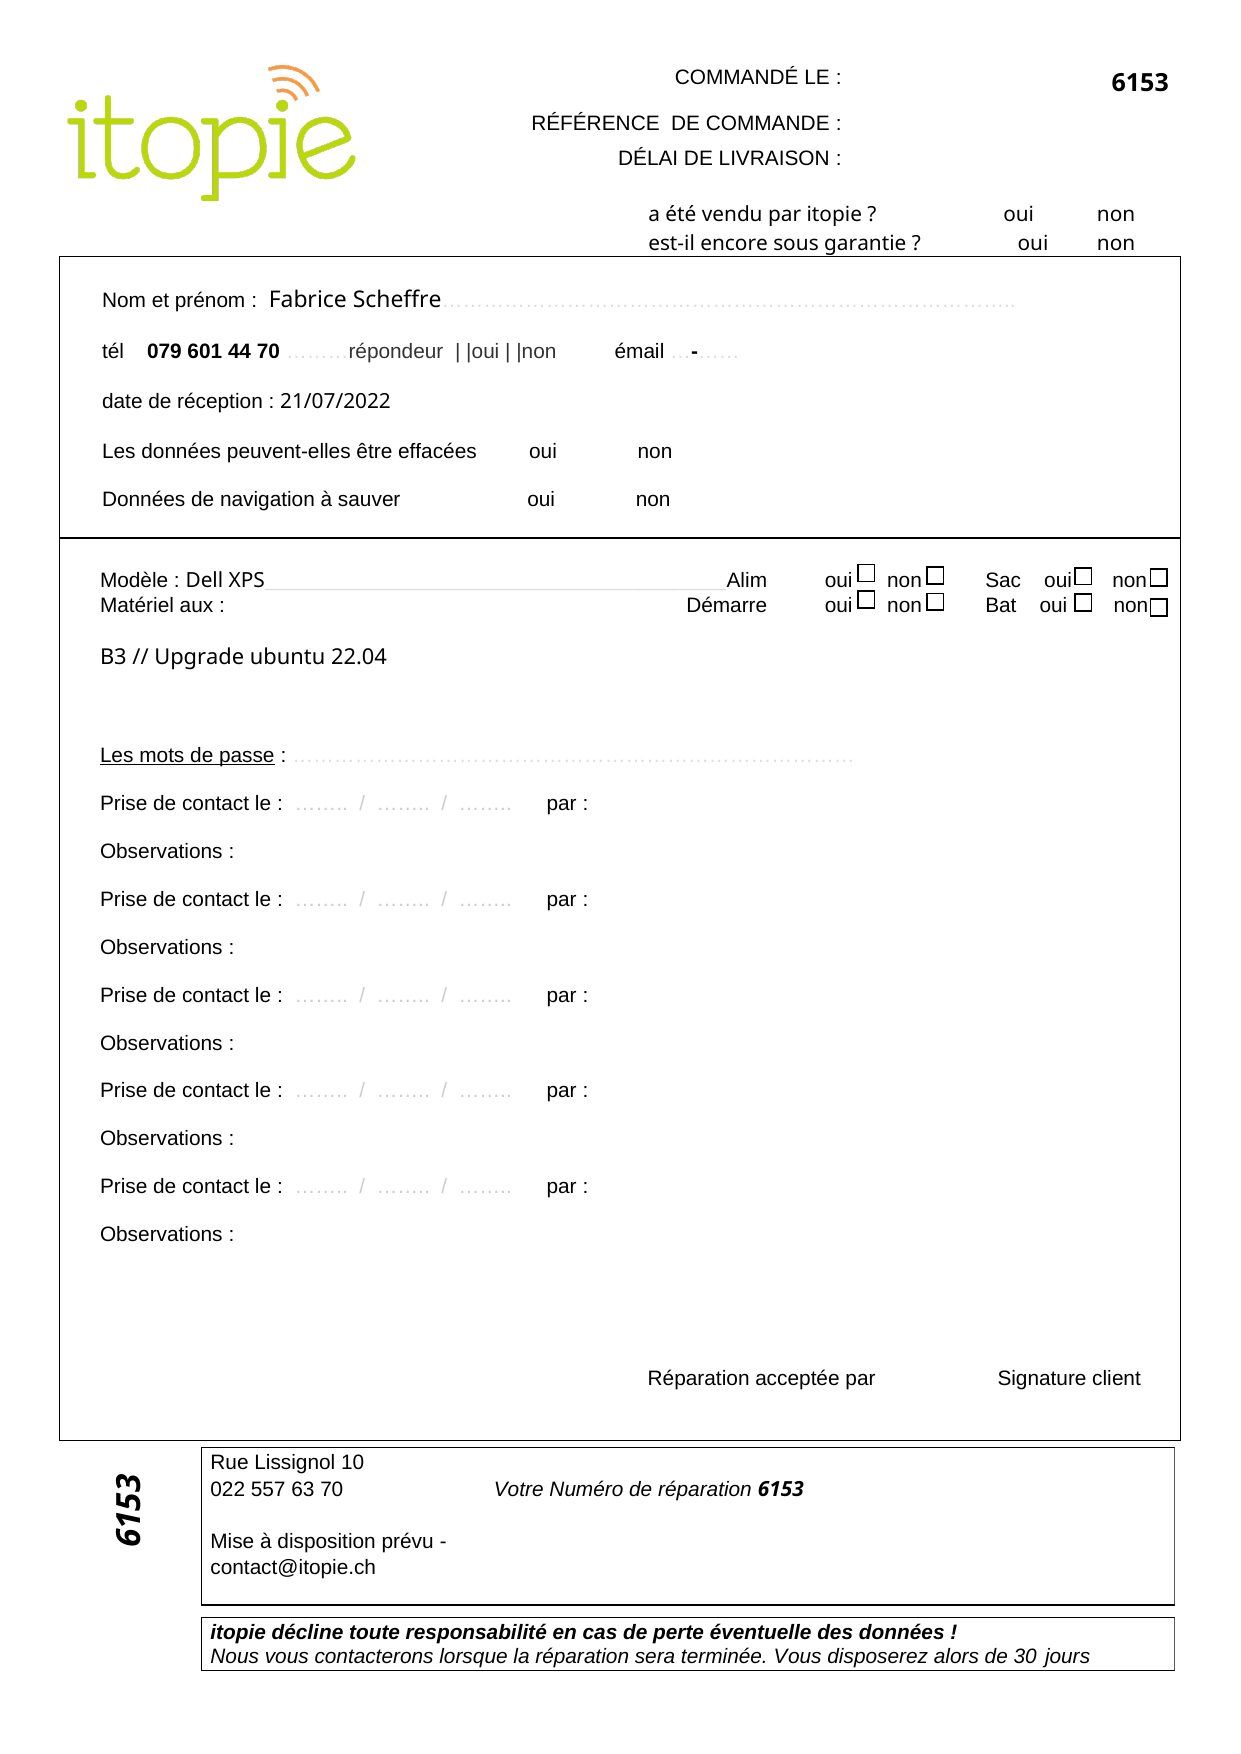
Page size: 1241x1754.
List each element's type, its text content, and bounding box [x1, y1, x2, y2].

text Prise de contact le : …….. / …….. / …….. par : [60, 979, 1180, 1006]
table_header 6153 [847, 59, 1180, 104]
text Observations : [60, 1219, 1180, 1246]
text Modèle : Dell XPS Alim oui non Sac oui non [948, 562, 1180, 590]
text Prise de contact le : …….. / …….. / …….. par : [60, 1075, 1180, 1102]
text Observations : [60, 836, 1180, 863]
text Nom et prénom : Fabrice Scheffre……………………………………………………………………….. [60, 280, 1180, 314]
table_header 6153 [59, 1441, 195, 1677]
text Les mots de passe : ……………………………………………………………………… [60, 740, 1180, 767]
text Les données peuvent-elles être effacées oui non [60, 436, 1180, 463]
text Réparation acceptée par Signature client [60, 1363, 1180, 1390]
text Prise de contact le : …….. / …….. / …….. par : [60, 1171, 1180, 1198]
text Observations : [60, 931, 1180, 958]
picture [67, 65, 356, 201]
table_header COMMANDÉ LE : [490, 59, 847, 104]
text date de réception : 21/07/2022 [60, 383, 1180, 415]
text Modèle : Dell XPS Alim oui non Sac oui non [879, 562, 925, 590]
table_cell RÉFÉRENCE DE COMMANDE : [490, 105, 847, 140]
text Matériel aux : Démarre oui non Bat oui non [60, 590, 1180, 617]
text Observations : [60, 1123, 1180, 1150]
table_cell DÉLAI DE LIVRAISON : [490, 140, 847, 175]
text Prise de contact le : …….. / …….. / …….. par : [60, 788, 1180, 815]
table_cell [847, 105, 1180, 140]
text a été vendu par itopie ? oui non [59, 199, 1181, 228]
text Modèle : Dell XPS Alim oui non Sac oui non [60, 562, 856, 590]
table_header Rue Lissignol 10 022 557 63 70 Votre Numéro de réparation 6153 Mise à disposition prévu - contact@itopie.ch [195, 1441, 1180, 1611]
table_cell [847, 140, 1180, 175]
text Observations : [60, 1027, 1180, 1054]
text est-il encore sous garantie ? oui non [59, 228, 1181, 256]
text Données de navigation à sauver oui non [60, 484, 1180, 511]
text tél 079 601 44 70 ………répondeur | |oui | |non émail …-…… [60, 335, 1180, 362]
text Prise de contact le : …….. / …….. / …….. par : [60, 883, 1180, 911]
table_cell itopie décline toute responsabilité en cas de perte éventuelle des données ! Nous vous contacterons lorsque la réparation sera terminée. Vous disposerez alors de 30 jours [195, 1611, 1180, 1677]
text B3 // Upgrade ubuntu 22.04 [60, 638, 1180, 671]
